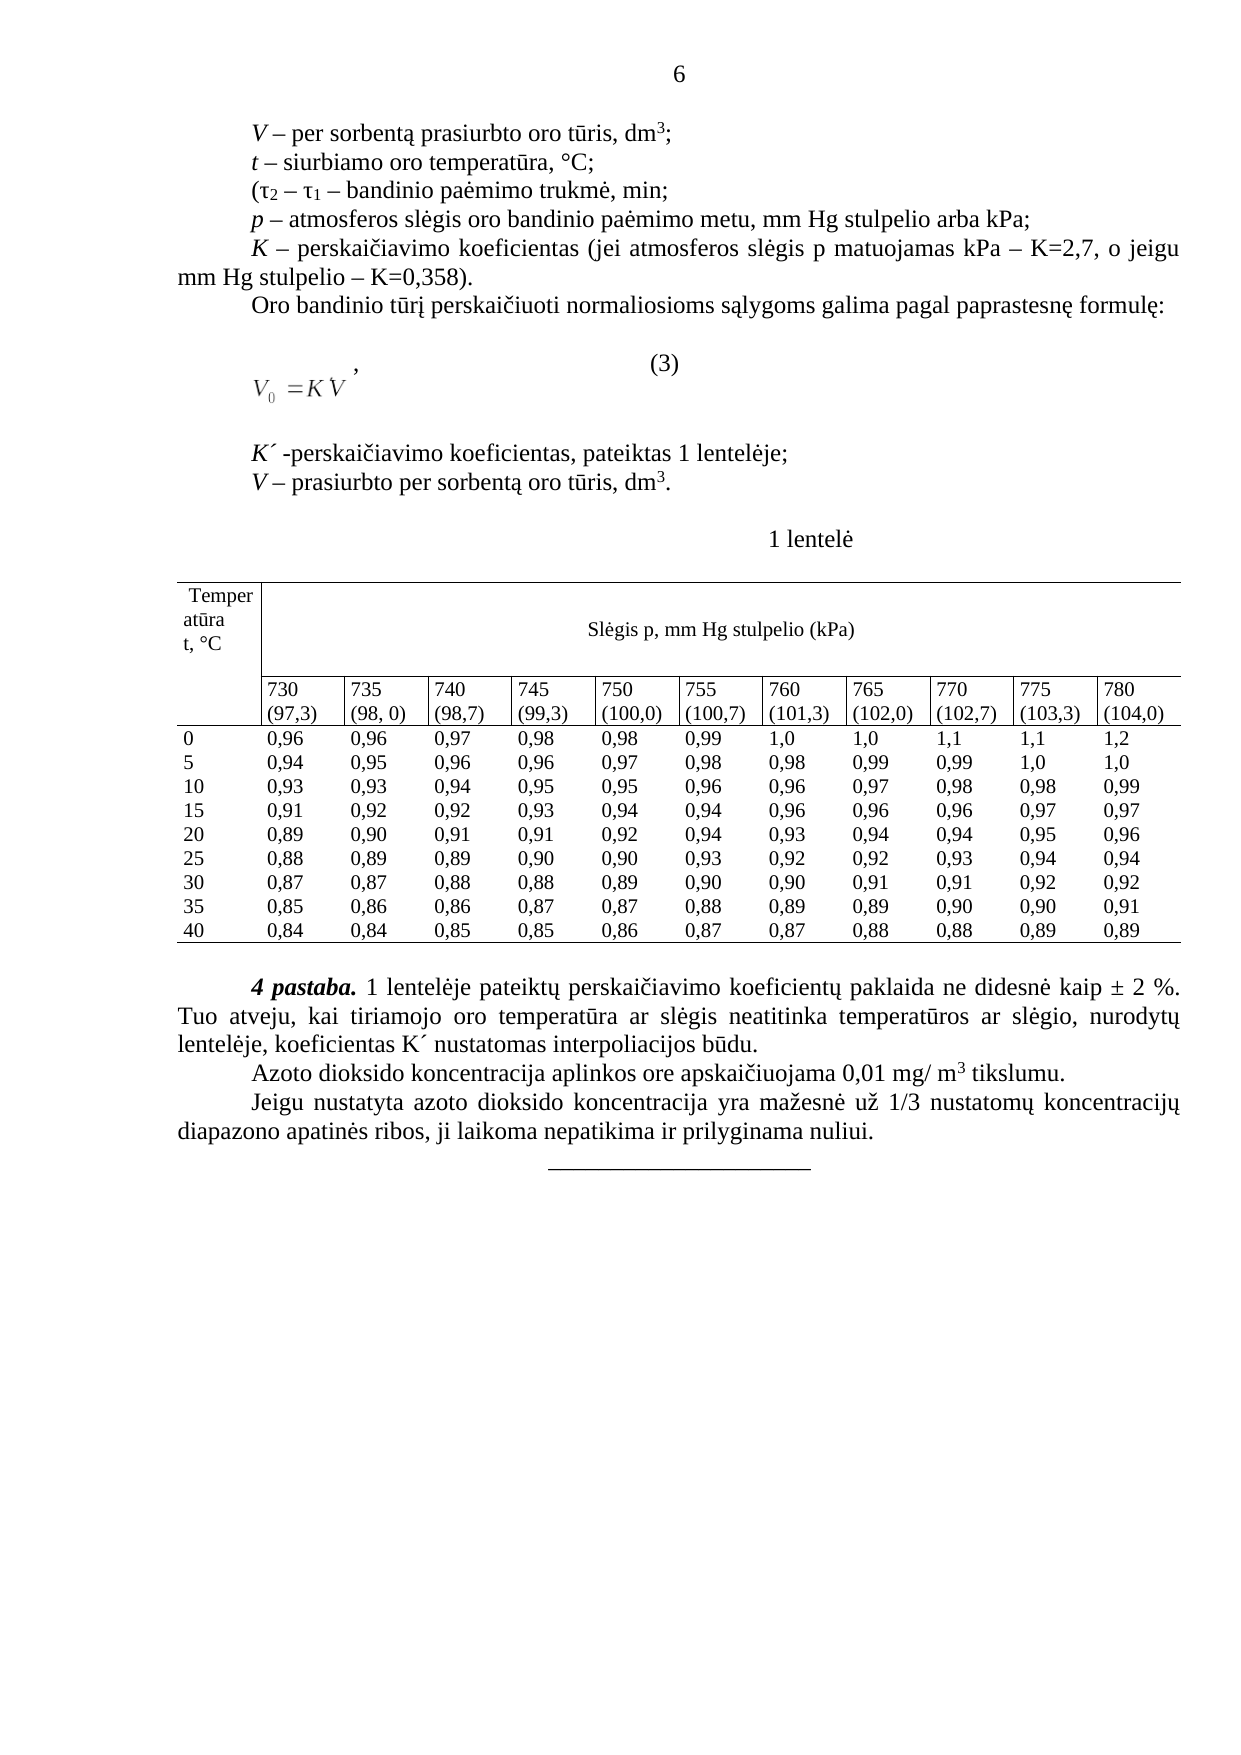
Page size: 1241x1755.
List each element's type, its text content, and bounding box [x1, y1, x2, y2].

table_cell 0,97 [1098, 798, 1181, 822]
table_cell 35 [177, 894, 261, 918]
table_header Slėgis p, mm Hg stulpelio (kPa) [262, 583, 1181, 676]
table_cell 0,87 [763, 918, 846, 942]
table_cell 10 [177, 774, 261, 798]
table_cell 765 (102,0) [847, 677, 930, 725]
table_cell 0,93 [930, 846, 1014, 870]
text t – siurbiamo oro temperatūra, °C; [177, 147, 1181, 176]
table_cell 0,96 [1098, 822, 1181, 846]
table_cell 0,85 [261, 894, 344, 918]
table_cell 0,98 [930, 774, 1014, 798]
table_cell 5 [177, 750, 261, 774]
table_cell 0,94 [1098, 846, 1181, 870]
text Jeigu nustatyta azoto dioksido koncentracija yra mažesnė už 1/3 nustatomų koncentracijų diapazono apatinės ribos, ji laikoma nepatikima ir prilyginama nuliui. [177, 1087, 1181, 1144]
text Oro bandinio tūrį perskaičiuoti normaliosioms sąlygoms galima pagal paprastesnę formulę: [177, 291, 1181, 319]
text V – prasiurbto per sorbentą oro tūris, dm3. [177, 467, 1181, 496]
table_cell 0,94 [930, 822, 1014, 846]
table_cell 745 (99,3) [512, 677, 595, 725]
table_cell 780 (104,0) [1098, 677, 1181, 725]
table_cell 0,95 [596, 774, 679, 798]
table_cell 0,92 [763, 846, 846, 870]
table_cell 0,89 [1014, 918, 1097, 942]
table_cell 15 [177, 798, 261, 822]
table_cell 0,99 [846, 750, 930, 774]
text K´ -perskaičiavimo koeficientas, pateiktas 1 lentelėje; [177, 438, 1181, 467]
table_cell 0,87 [679, 918, 763, 942]
table_cell 0,88 [512, 870, 596, 894]
table_cell 1,2 [1098, 726, 1181, 750]
table_cell 0,87 [345, 870, 428, 894]
table_cell 0,98 [763, 750, 846, 774]
table_cell 0,90 [679, 870, 763, 894]
table_header Temperatūra t, °C [177, 583, 261, 725]
table_cell 1,1 [930, 726, 1014, 750]
table_cell 0,84 [345, 918, 428, 942]
table_cell 0,95 [1014, 822, 1097, 846]
table_cell 0,87 [261, 870, 344, 894]
table_cell 0,91 [512, 822, 596, 846]
table_cell 0,89 [846, 894, 930, 918]
table_cell 0,96 [679, 774, 763, 798]
table_cell 0,89 [1098, 918, 1181, 942]
table_cell 0,93 [679, 846, 763, 870]
table_cell 730 (97,3) [262, 677, 344, 725]
table_cell 0,94 [261, 750, 344, 774]
table_cell 0,98 [679, 750, 763, 774]
text p – atmosferos slėgis oro bandinio paėmimo metu, mm Hg stulpelio arba kPa; [177, 204, 1181, 233]
text 4 pastaba. 1 lentelėje pateiktų perskaičiavimo koeficientų paklaida ne didesnė kaip ± 2 %. Tuo atveju, kai tiriamojo oro temperatūra ar slėgis neatitinka temperatūros ar slėgio, nurodytų lentelėje, koeficientas K´ nustatomas interpoliacijos būdu. [177, 972, 1181, 1058]
table_cell 0,97 [846, 774, 930, 798]
table_cell 0,86 [428, 894, 512, 918]
table_cell 0,96 [345, 726, 428, 750]
table_cell 0,99 [679, 726, 763, 750]
table_cell 0,88 [428, 870, 512, 894]
table_cell 0,94 [428, 774, 512, 798]
table_cell 0,97 [596, 750, 679, 774]
table_cell 0,94 [679, 822, 763, 846]
table_cell 0,96 [512, 750, 596, 774]
table_cell 740 (98,7) [429, 677, 511, 725]
table_cell 0,87 [596, 894, 679, 918]
table_cell 0,94 [1014, 846, 1097, 870]
table_cell 0,93 [763, 822, 846, 846]
table_cell 1,1 [1014, 726, 1097, 750]
table_cell 0 [177, 726, 261, 750]
table_cell 0,94 [679, 798, 763, 822]
table_cell 0,88 [930, 918, 1014, 942]
table_cell 0,96 [261, 726, 344, 750]
text (τ2 – τ1 – bandinio paėmimo trukmė, min; [177, 176, 1181, 204]
table_cell 0,92 [1014, 870, 1097, 894]
table_cell 755 (100,7) [680, 677, 762, 725]
text , (3) [177, 348, 1181, 409]
table_cell 0,92 [428, 798, 512, 822]
table_cell 1,0 [846, 726, 930, 750]
table_cell 0,93 [345, 774, 428, 798]
table_cell 30 [177, 870, 261, 894]
table_cell 0,92 [1098, 870, 1181, 894]
table_cell 0,96 [763, 774, 846, 798]
table_cell 0,93 [261, 774, 344, 798]
table_cell 0,91 [428, 822, 512, 846]
text 1 lentelė [177, 524, 1181, 553]
text V – per sorbentą prasiurbto oro tūris, dm3; [177, 118, 1181, 147]
table_cell 0,88 [679, 894, 763, 918]
table_cell 0,99 [930, 750, 1014, 774]
table_cell 0,97 [1014, 798, 1097, 822]
text K – perskaičiavimo koeficientas (jei atmosferos slėgis p matuojamas kPa – K=2,7, o jeigu mm Hg stulpelio – K=0,358). [177, 233, 1181, 291]
table_cell 0,92 [846, 846, 930, 870]
table_cell 0,90 [596, 846, 679, 870]
table_cell 0,87 [512, 894, 596, 918]
table_cell 775 (103,3) [1014, 677, 1097, 725]
table_cell 0,94 [846, 822, 930, 846]
table_cell 40 [177, 918, 261, 942]
table_cell 0,90 [512, 846, 596, 870]
table_cell 0,98 [1014, 774, 1097, 798]
table_cell 0,96 [846, 798, 930, 822]
table_cell 0,85 [428, 918, 512, 942]
table_cell 0,90 [345, 822, 428, 846]
table_cell 0,92 [345, 798, 428, 822]
text _____________________ [177, 1144, 1181, 1173]
table_cell 0,92 [596, 822, 679, 846]
table_cell 0,99 [1098, 774, 1181, 798]
table_cell 0,96 [428, 750, 512, 774]
table_cell 0,95 [512, 774, 596, 798]
table_cell 0,95 [345, 750, 428, 774]
table_cell 0,89 [763, 894, 846, 918]
table_cell 0,89 [345, 846, 428, 870]
table_cell 0,98 [512, 726, 596, 750]
text Azoto dioksido koncentracija aplinkos ore apskaičiuojama 0,01 mg/ m3 tikslumu. [177, 1058, 1181, 1087]
table_cell 0,90 [1014, 894, 1097, 918]
table_cell 20 [177, 822, 261, 846]
table_cell 0,90 [763, 870, 846, 894]
table_cell 1,0 [1014, 750, 1097, 774]
table_cell 750 (100,0) [596, 677, 679, 725]
table_cell 0,93 [512, 798, 596, 822]
table_cell 25 [177, 846, 261, 870]
table_cell 0,90 [930, 894, 1014, 918]
table_cell 0,97 [428, 726, 512, 750]
table_cell 0,91 [1098, 894, 1181, 918]
table_cell 0,89 [261, 822, 344, 846]
table_cell 0,98 [596, 726, 679, 750]
table_cell 770 (102,7) [931, 677, 1013, 725]
table_cell 760 (101,3) [763, 677, 846, 725]
table_cell 735 (98, 0) [345, 677, 428, 725]
table_cell 0,89 [596, 870, 679, 894]
table_cell 0,88 [261, 846, 344, 870]
table_cell 0,84 [261, 918, 344, 942]
table_cell 0,94 [596, 798, 679, 822]
table_cell 0,89 [428, 846, 512, 870]
table_cell 1,0 [763, 726, 846, 750]
table_cell 0,85 [512, 918, 596, 942]
table_cell 0,91 [846, 870, 930, 894]
table_cell 0,91 [930, 870, 1014, 894]
table_cell 0,86 [596, 918, 679, 942]
table_cell 0,91 [261, 798, 344, 822]
table_cell 1,0 [1098, 750, 1181, 774]
table_cell 0,96 [930, 798, 1014, 822]
table_cell 0,88 [846, 918, 930, 942]
table_cell 0,96 [763, 798, 846, 822]
table_cell 0,86 [345, 894, 428, 918]
